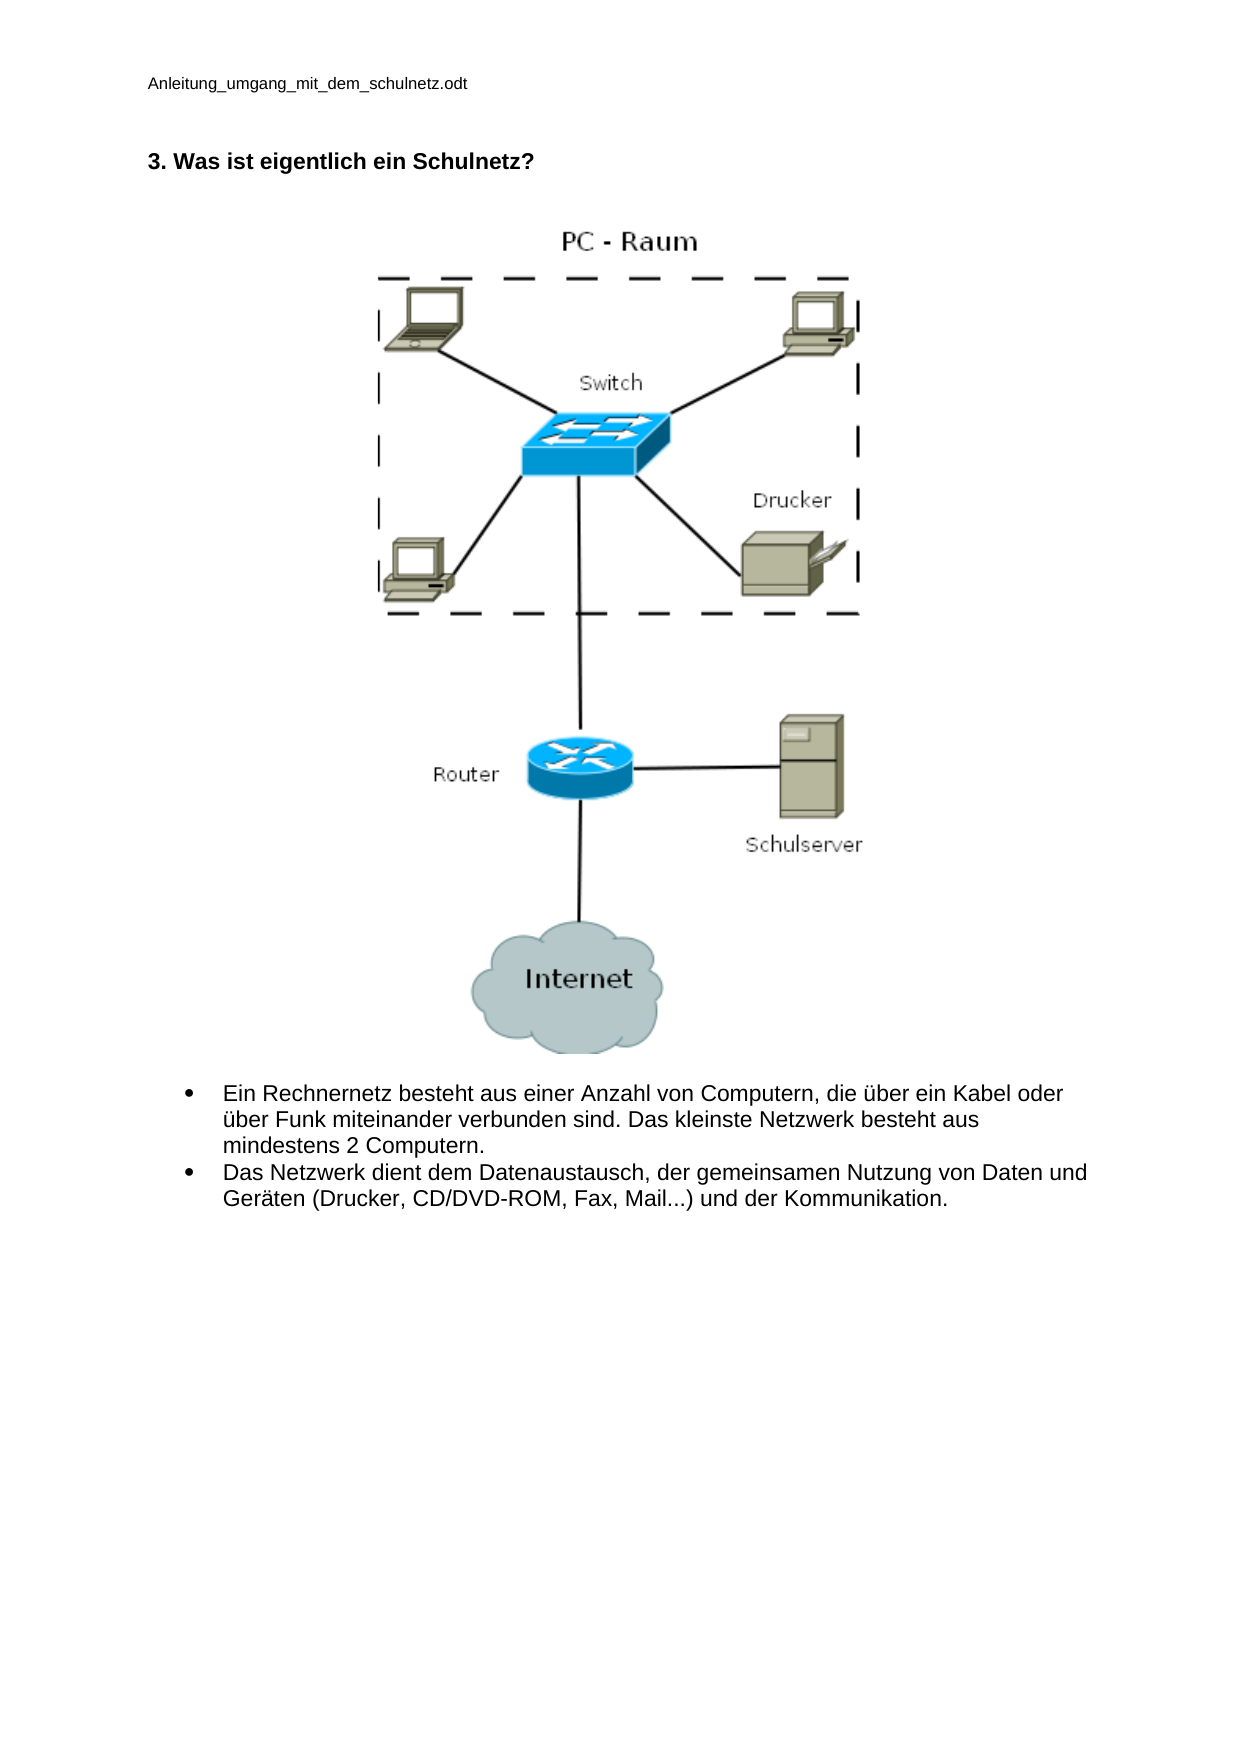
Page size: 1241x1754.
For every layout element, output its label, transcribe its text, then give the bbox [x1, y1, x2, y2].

list Ein Rechnernetz besteht aus einer Anzahl von Computern, die über ein Kabel oder über Funk miteinander verbunden sind. Das kleinste Netzwerk besteht aus mindestens 2 Computern. [185, 1079, 1093, 1159]
list Das Netzwerk dient dem Datenaustausch, der gemeinsamen Nutzung von Daten und Geräten (Drucker, CD/DVD-ROM, Fax, Mail...) und der Kommunikation. [185, 1159, 1093, 1211]
picture [377, 226, 863, 1054]
text 3. Was ist eigentlich ein Schulnetz? [148, 148, 1093, 174]
